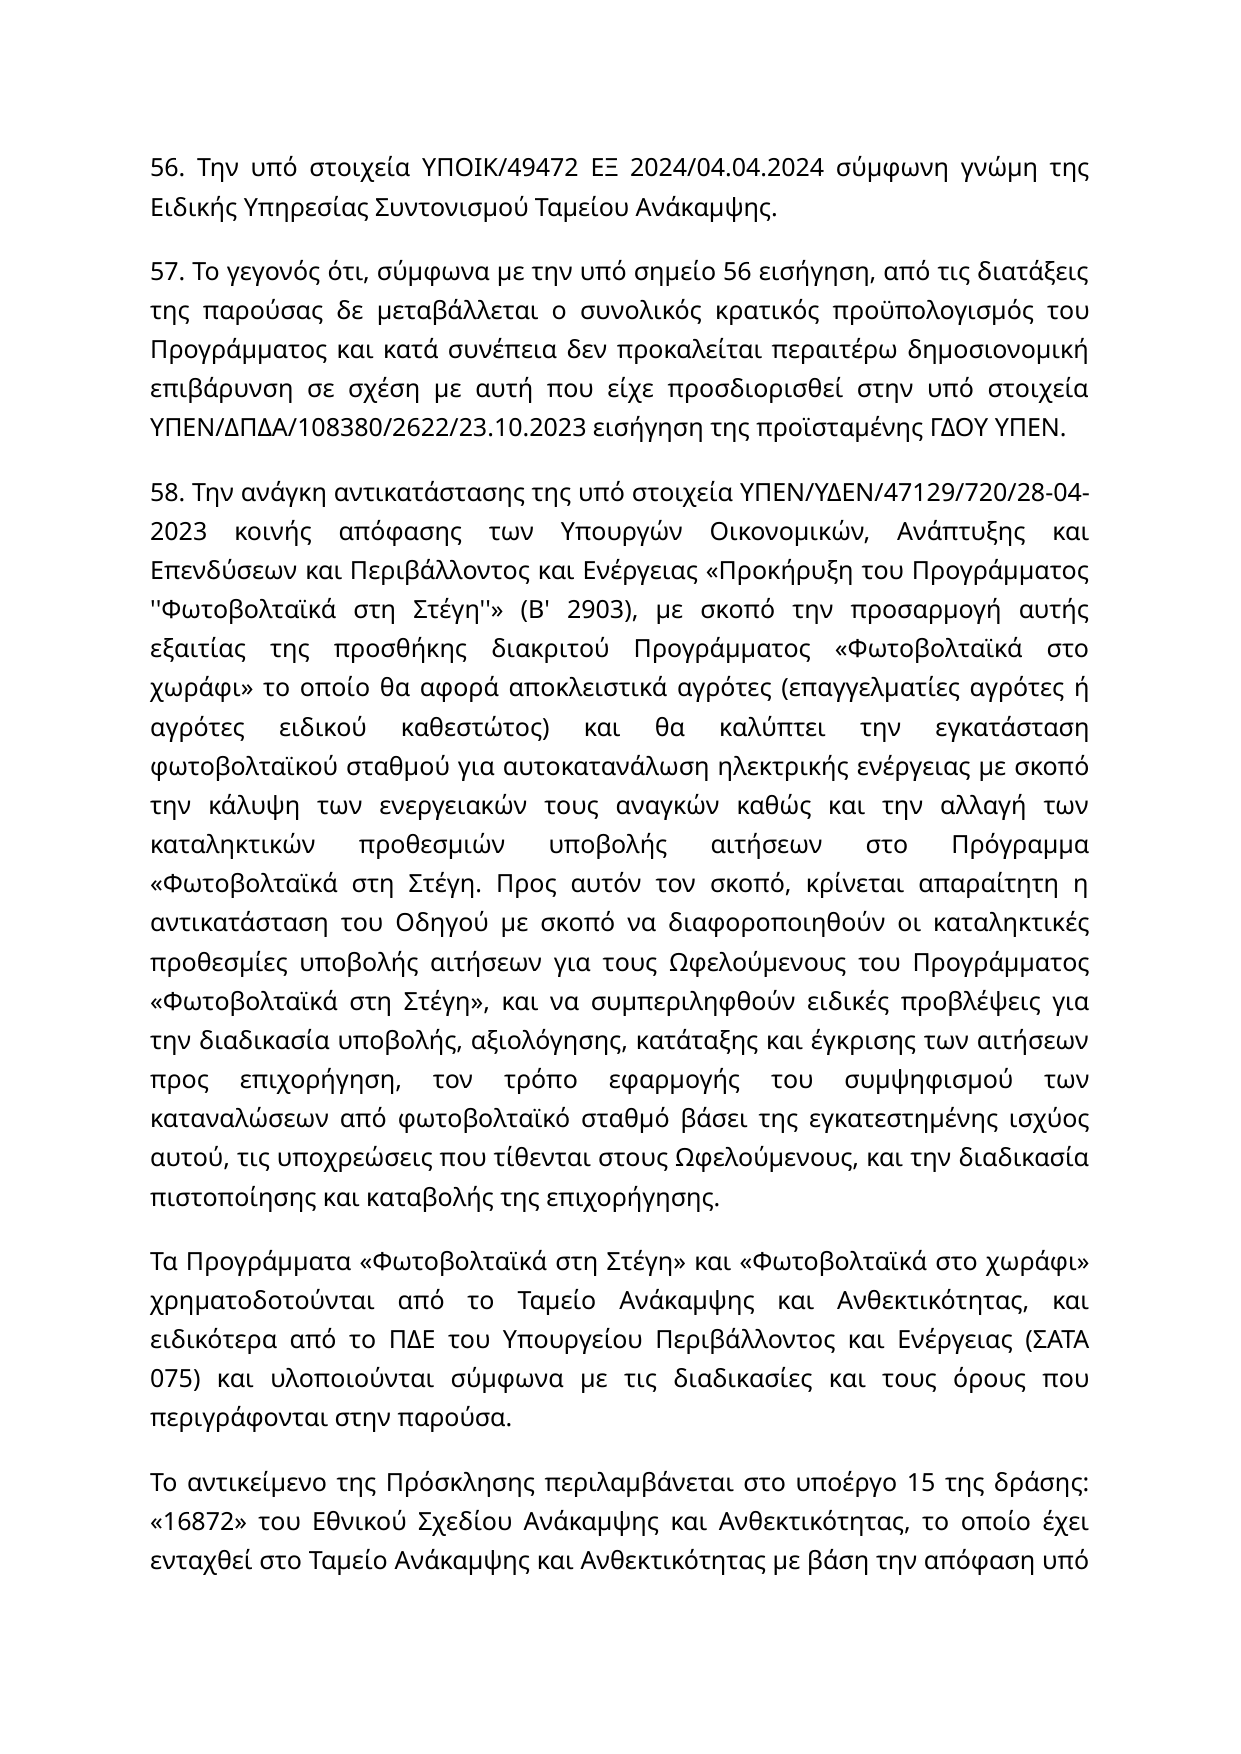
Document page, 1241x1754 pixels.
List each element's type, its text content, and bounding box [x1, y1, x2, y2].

text Το αντικείμενο της Πρόσκλησης περιλαμβάνεται στο υποέργο 15 της δράσης: «16872» του Εθνικού Σχεδίου Ανάκαμψης και Ανθεκτικότητας, το οποίο έχει ενταχθεί στο Ταμείο Ανάκαμψης και Ανθεκτικότητας με βάση την απόφαση υπό [150, 1464, 1090, 1577]
text Τα Προγράμματα «Φωτοβολταϊκά στη Στέγη» και «Φωτοβολταϊκά στο χωράφι» χρηματοδοτούνται από το Ταμείο Ανάκαμψης και Ανθεκτικότητας, και ειδικότερα από το ΠΔΕ του Υπουργείου Περιβάλλοντος και Ενέργειας (ΣΑΤΑ 075) και υλοποιούνται σύμφωνα με τις διαδικασίες και τους όρους που περιγράφονται στην παρούσα. [150, 1243, 1090, 1434]
text 56. Την υπό στοιχεία ΥΠΟΙΚ/49472 ΕΞ 2024/04.04.2024 σύμφωνη γνώμη της Ειδικής Υπηρεσίας Συντονισμού Ταμείου Ανάκαμψης. [150, 150, 1090, 223]
text 57. Το γεγονός ότι, σύμφωνα με την υπό σημείο 56 εισήγηση, από τις διατάξεις της παρούσας δε μεταβάλλεται ο συνολικός κρατικός προϋπολογισμός του Προγράμματος και κατά συνέπεια δεν προκαλείται περαιτέρω δημοσιονομική επιβάρυνση σε σχέση με αυτή που είχε προσδιορισθεί στην υπό στοιχεία ΥΠΕΝ/ΔΠΔΑ/108380/2622/23.10.2023 εισήγηση της προϊσταμένης ΓΔΟΥ ΥΠΕΝ. [150, 253, 1090, 444]
text 58. Την ανάγκη αντικατάστασης της υπό στοιχεία ΥΠΕΝ/ΥΔΕΝ/47129/720/28-04-2023 κοινής απόφασης των Υπουργών Οικονομικών, Ανάπτυξης και Επενδύσεων και Περιβάλλοντος και Ενέργειας «Προκήρυξη του Προγράμματος ''Φωτοβολταϊκά στη Στέγη''» (Β' 2903), με σκοπό την προσαρμογή αυτής εξαιτίας της προσθήκης διακριτού Προγράμματος «Φωτοβολταϊκά στο χωράφι» το οποίο θα αφορά αποκλειστικά αγρότες (επαγγελματίες αγρότες ή αγρότες ειδικού καθεστώτος) και θα καλύπτει την εγκατάσταση φωτοβολταϊκού σταθμού για αυτοκατανάλωση ηλεκτρικής ενέργειας με σκοπό την κάλυψη των ενεργειακών τους αναγκών καθώς και την αλλαγή των καταληκτικών προθεσμιών υποβολής αιτήσεων στο Πρόγραμμα «Φωτοβολταϊκά στη Στέγη. Προς αυτόν τον σκοπό, κρίνεται απαραίτητη η αντικατάσταση του Οδηγού με σκοπό να διαφοροποιηθούν οι καταληκτικές προθεσμίες υποβολής αιτήσεων για τους Ωφελούμενους του Προγράμματος «Φωτοβολταϊκά στη Στέγη», και να συμπεριληφθούν ειδικές προβλέψεις για την διαδικασία υποβολής, αξιολόγησης, κατάταξης και έγκρισης των αιτήσεων προς επιχορήγηση, τον τρόπο εφαρμογής του συμψηφισμού των καταναλώσεων από φωτοβολταϊκό σταθμό βάσει της εγκατεστημένης ισχύος αυτού, τις υποχρεώσεις που τίθενται στους Ωφελούμενους, και την διαδικασία πιστοποίησης και καταβολής της επιχορήγησης. [150, 474, 1090, 1213]
